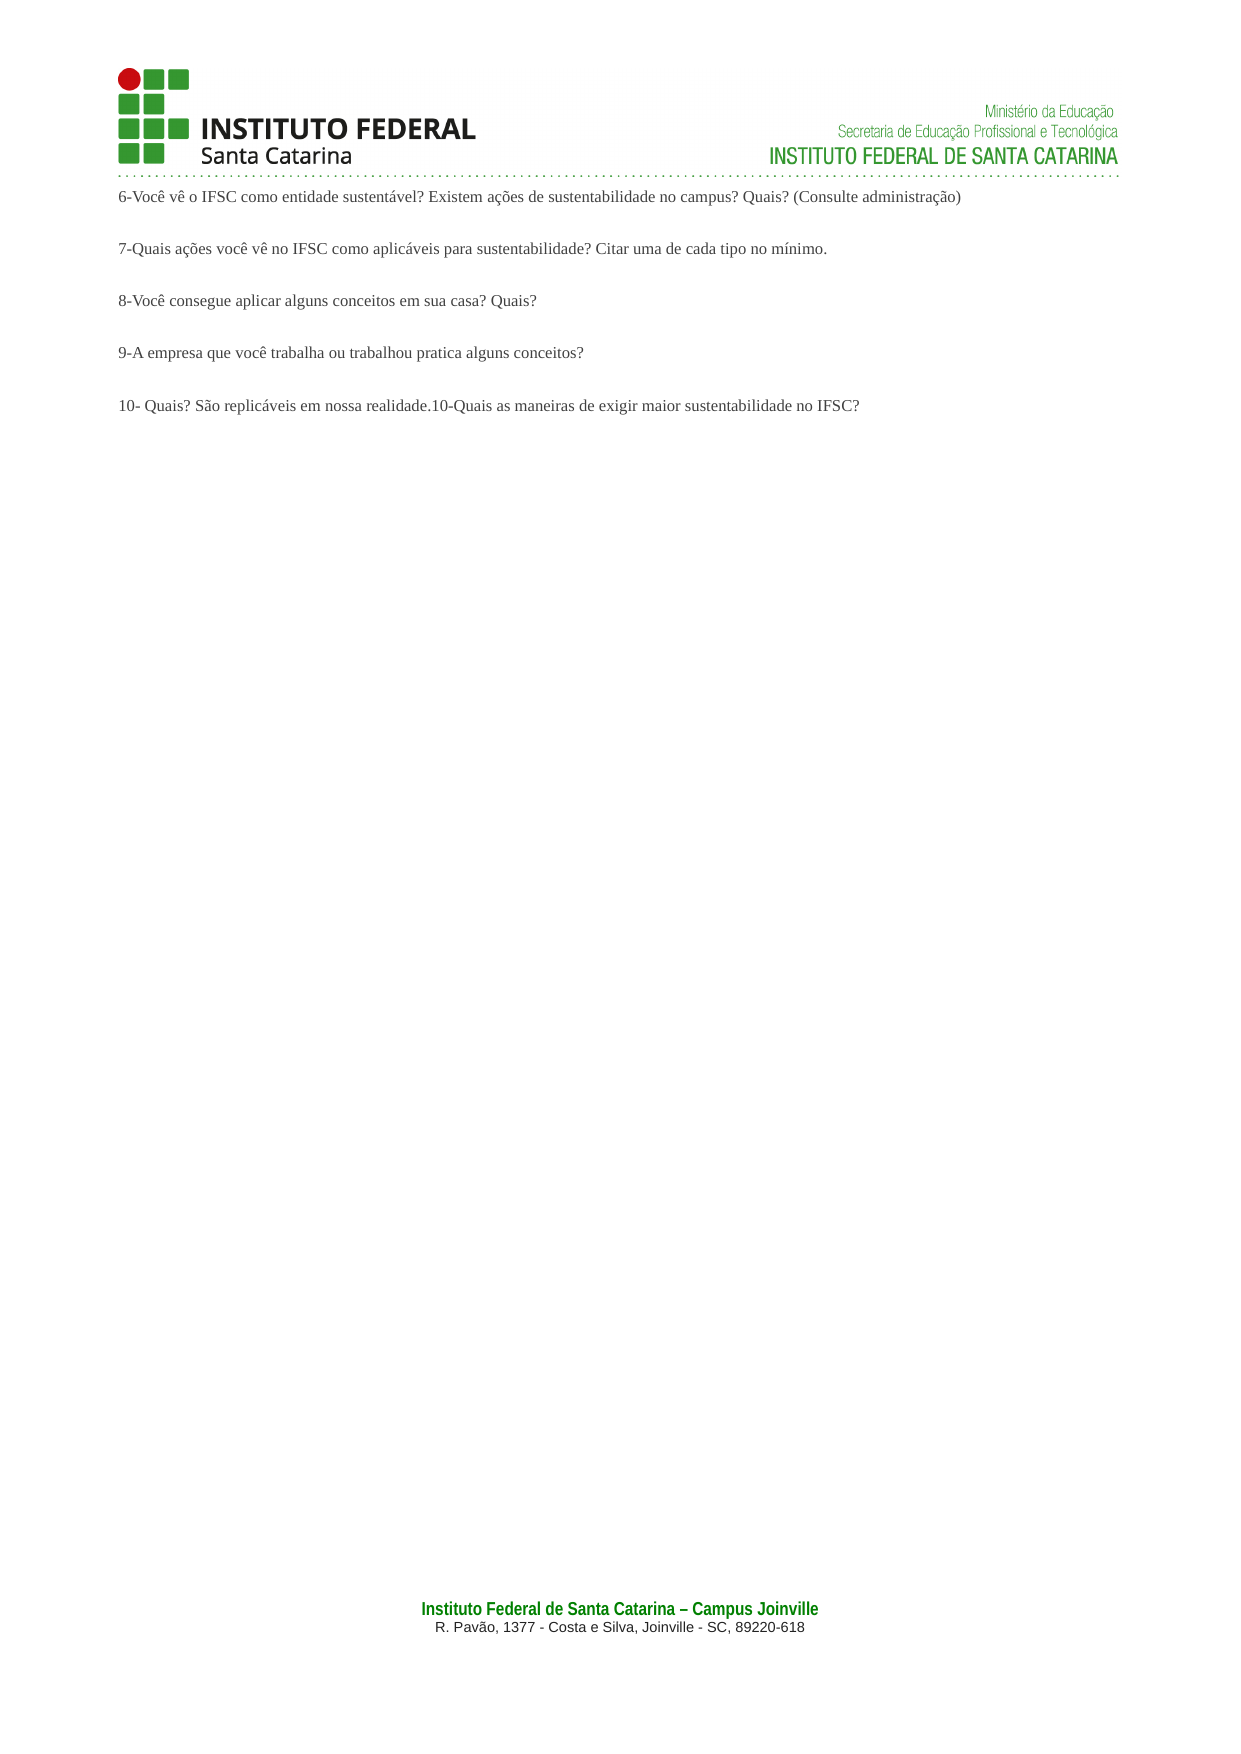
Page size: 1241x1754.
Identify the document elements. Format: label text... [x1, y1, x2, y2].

text 6-Você vê o IFSC como entidade sustentável? Existem ações de sustentabilidade no campus? Quais? (Consulte administração) [118, 177, 1122, 206]
text 9-A empresa que você trabalha ou trabalhou pratica alguns conceitos? [118, 343, 1122, 362]
picture [118, 68, 1123, 177]
text 10- Quais? São replicáveis em nossa realidade.10-Quais as maneiras de exigir maior sustentabilidade no IFSC? [118, 395, 1122, 414]
text 8-Você consegue aplicar alguns conceitos em sua casa? Quais? [118, 291, 1122, 310]
text 7-Quais ações você vê no IFSC como aplicáveis para sustentabilidade? Citar uma de cada tipo no mínimo. [118, 239, 1122, 258]
